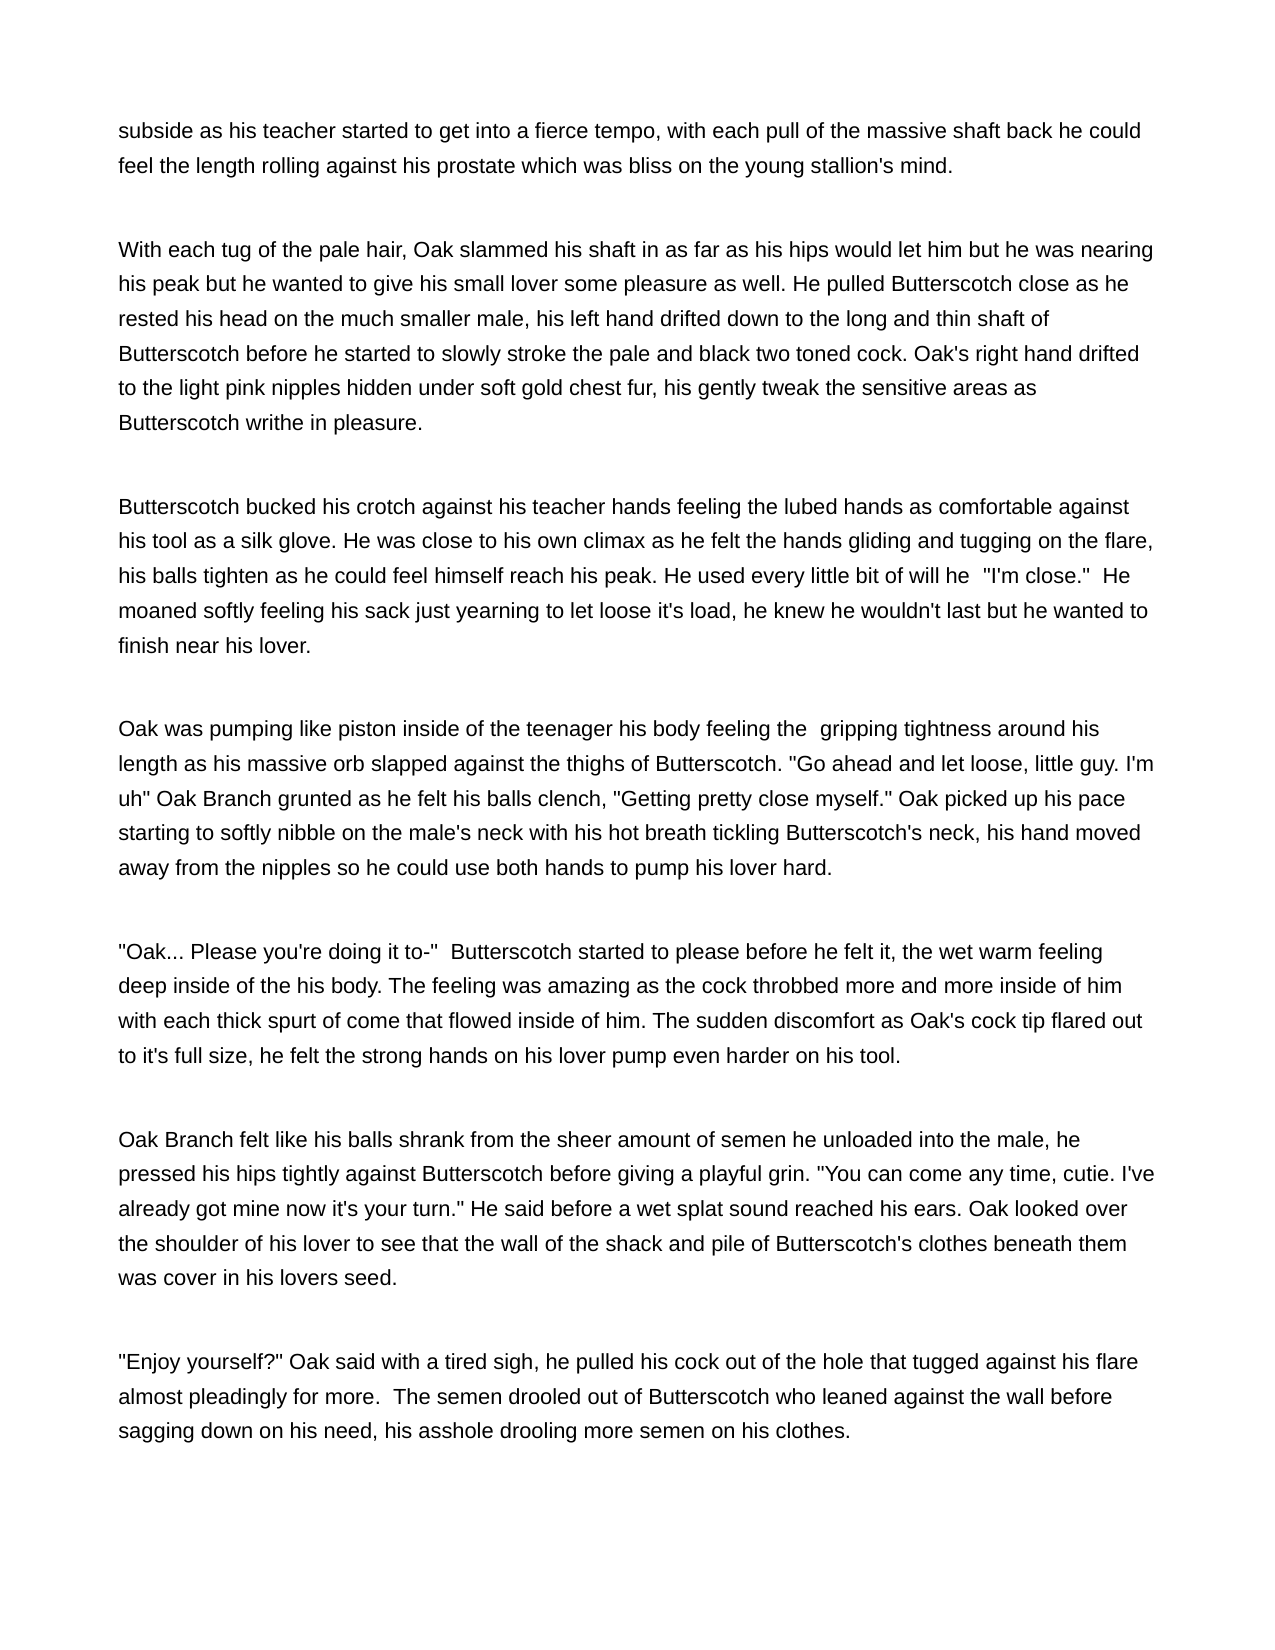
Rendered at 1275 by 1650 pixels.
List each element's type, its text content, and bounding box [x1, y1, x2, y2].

text "Oak... Please you're doing it to-" Butterscotch started to please before he felt it, the wet warm feeling deep inside of the his body. The feeling was amazing as the cock throbbed more and more inside of him with each thick spurt of come that flowed inside of him. The sudden discomfort as Oak's cock tip flared out to it's full size, he felt the strong hands on his lover pump even harder on his tool. [118, 939, 1157, 1068]
text Butterscotch bucked his crotch against his teacher hands feeling the lubed hands as comfortable against his tool as a silk glove. He was close to his own climax as he felt the hands gliding and tugging on the flare, his balls tighten as he could feel himself reach his peak. He used every little bit of will he "I'm close." He moaned softly feeling his sack just yearning to let loose it's load, he knew he wouldn't last but he wanted to finish near his lover. [118, 494, 1157, 658]
text With each tug of the pale hair, Oak slammed his shaft in as far as his hips would let him but he was nearing his peak but he wanted to give his small lover some pleasure as well. He pulled Butterscotch close as he rested his head on the much smaller male, his left hand drifted down to the long and thin shaft of Butterscotch before he started to slowly stroke the pale and black two toned cock. Oak's right hand drifted to the light pink nipples hidden under soft gold chest fur, his gently tweak the sensitive areas as Butterscotch writhe in pleasure. [118, 237, 1157, 435]
text Oak was pumping like piston inside of the teenager his body feeling the gripping tightness around his length as his massive orb slapped against the thighs of Butterscotch. "Go ahead and let loose, little guy. I'm uh" Oak Branch grunted as he felt his balls clench, "Getting pretty close myself." Oak picked up his pace starting to softly nibble on the male's neck with his hot breath tickling Butterscotch's neck, his hand moved away from the nipples so he could use both hands to pump his lover hard. [118, 716, 1157, 880]
text subside as his teacher started to get into a fierce tempo, with each pull of the massive shaft back he could feel the length rolling against his prostate which was bliss on the young stallion's mind. [118, 118, 1157, 178]
text Oak Branch felt like his balls shrank from the sheer amount of semen he unloaded into the male, he pressed his hips tightly against Butterscotch before giving a playful grin. "You can come any time, cutie. I've already got mine now it's your turn." He said before a wet splat sound reached his ears. Oak looked over the shoulder of his lover to see that the wall of the shack and pile of Butterscotch's clothes beneath them was cover in his lovers seed. [118, 1127, 1157, 1291]
text "Enjoy yourself?" Oak said with a tired sigh, he pulled his cock out of the hole that tugged against his flare almost pleadingly for more. The semen drooled out of Butterscotch who leaned against the wall before sagging down on his need, his asshole drooling more semen on his clothes. [118, 1349, 1157, 1444]
